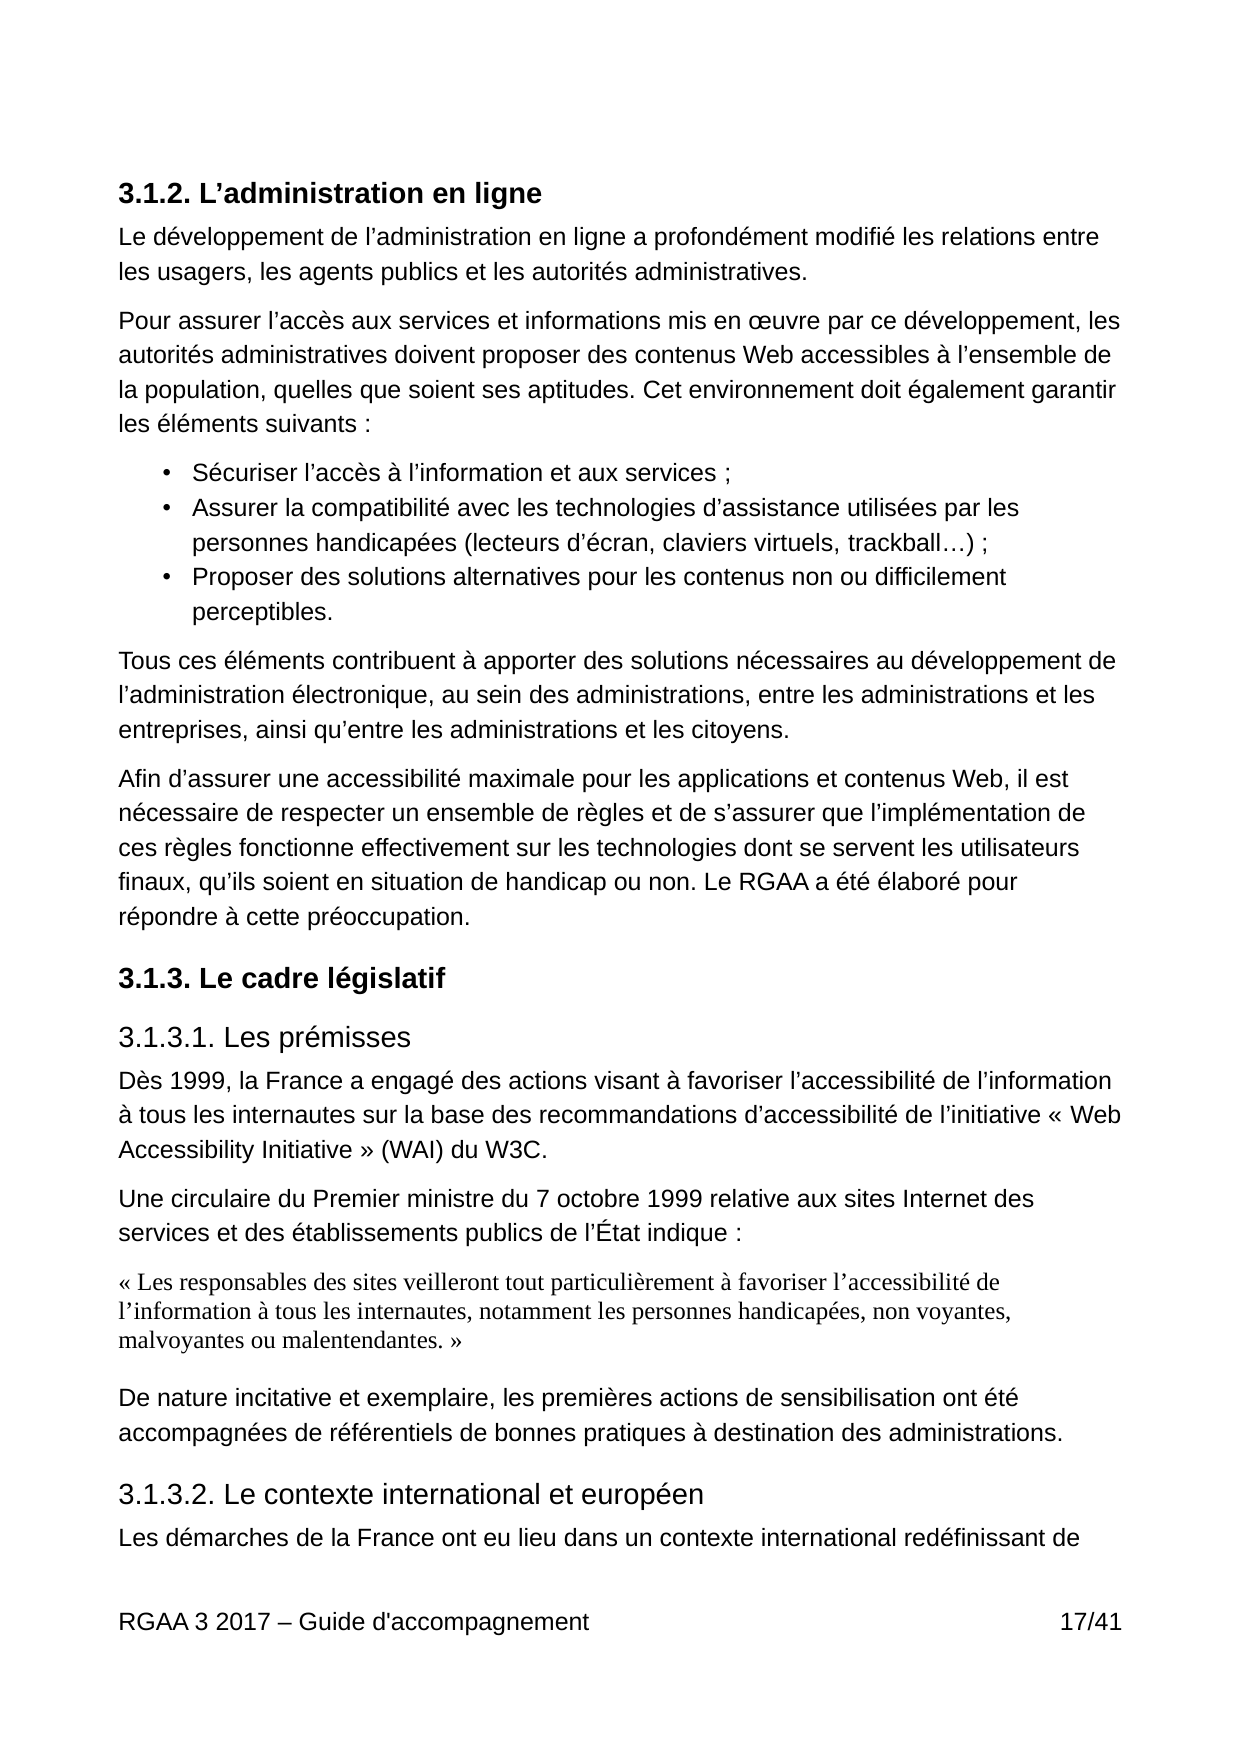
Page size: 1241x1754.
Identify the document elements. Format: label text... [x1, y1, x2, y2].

text Une circulaire du Premier ministre du 7 octobre 1999 relative aux sites Internet des services et des établissements publics de l’État indique : [118, 1184, 1122, 1247]
text De nature incitative et exemplaire, les premières actions de sensibilisation ont été accompagnées de référentiels de bonnes pratiques à destination des administrations. [118, 1383, 1122, 1446]
text Le développement de l’administration en ligne a profondément modifié les relations entre les usagers, les agents publics et les autorités administratives. [118, 222, 1122, 286]
text Tous ces éléments contribuent à apporter des solutions nécessaires au développement de l’administration électronique, au sein des administrations, entre les administrations et les entreprises, ainsi qu’entre les administrations et les citoyens. [118, 646, 1122, 743]
list Proposer des solutions alternatives pour les contenus non ou difficilement perceptibles. [162, 562, 1122, 625]
text Les démarches de la France ont eu lieu dans un contexte international redéfinissant de [118, 1523, 1122, 1552]
subtitle 3.1.3.1. Les prémisses [118, 1020, 1122, 1053]
subtitle 3.1.2. L’administration en ligne [118, 176, 1122, 210]
text Dès 1999, la France a engagé des actions visant à favoriser l’accessibilité de l’information à tous les internautes sur la base des recommandations d’accessibilité de l’initiative « Web Accessibility Initiative » (WAI) du W3C. [118, 1066, 1122, 1163]
list Assurer la compatibilité avec les technologies d’assistance utilisées par les personnes handicapées (lecteurs d’écran, claviers virtuels, trackball…) ; [162, 493, 1122, 556]
subtitle 3.1.3.2. Le contexte international et européen [118, 1477, 1122, 1511]
subtitle 3.1.3. Le cadre législatif [118, 961, 1122, 995]
text « Les responsables des sites veilleront tout particulièrement à favoriser l’accessibilité de l’information à tous les internautes, notamment les personnes handicapées, non voyantes, malvoyantes ou malentendantes. » [118, 1267, 1122, 1353]
list Sécuriser l’accès à l’information et aux services ; [162, 458, 1122, 487]
text Afin d’assurer une accessibilité maximale pour les applications et contenus Web, il est nécessaire de respecter un ensemble de règles et de s’assurer que l’implémentation de ces règles fonctionne effectivement sur les technologies dont se servent les utilisateurs finaux, qu’ils soient en situation de handicap ou non. Le RGAA a été élaboré pour répondre à cette préoccupation. [118, 764, 1122, 930]
text Pour assurer l’accès aux services et informations mis en œuvre par ce développement, les autorités administratives doivent proposer des contenus Web accessibles à l’ensemble de la population, quelles que soient ses aptitudes. Cet environnement doit également garantir les éléments suivants : [118, 306, 1122, 438]
